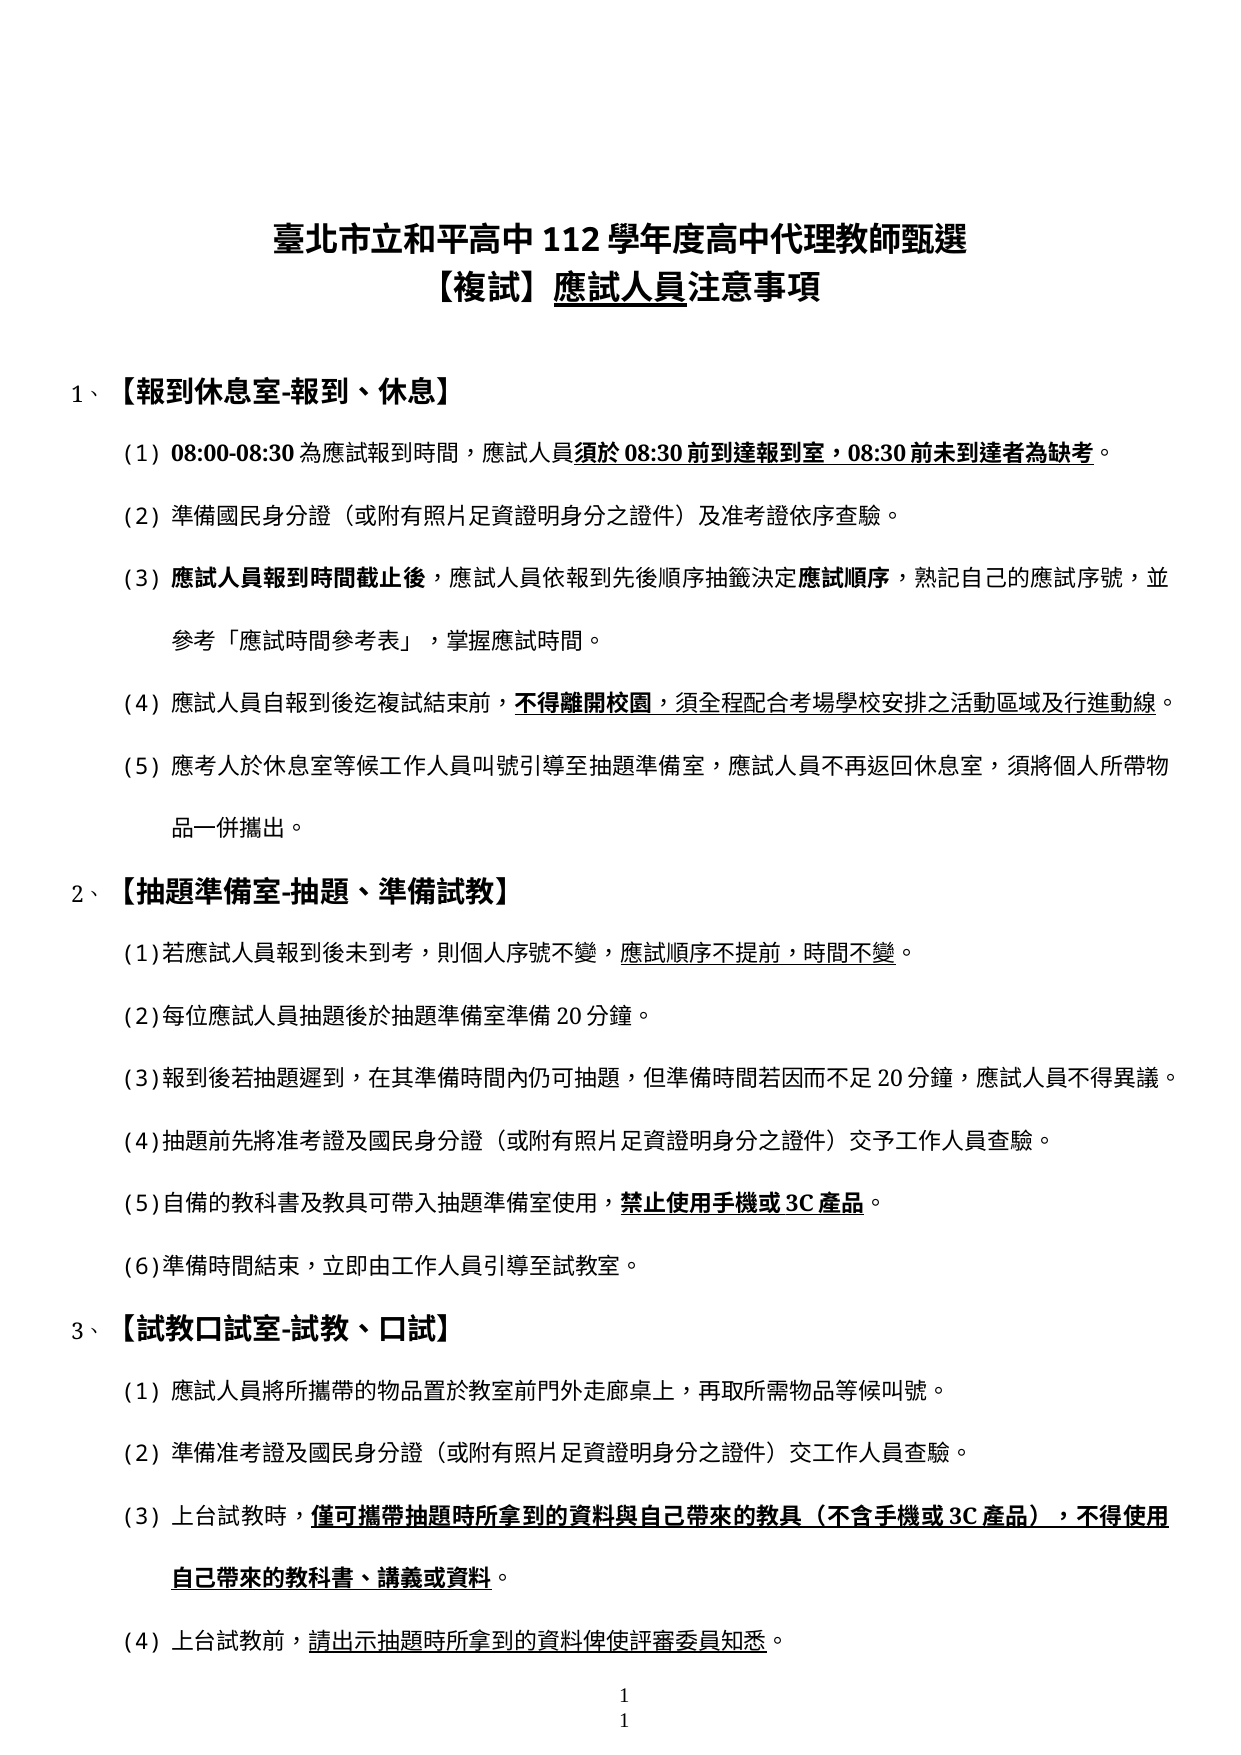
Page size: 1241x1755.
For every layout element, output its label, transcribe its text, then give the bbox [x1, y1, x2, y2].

list 應試人員將所攜帶的物品置於教室前門外走廊桌上，再取所需物品等候叫號。 [121, 1348, 1169, 1410]
list 若應試人員報到後未到考，則個人序號不變，應試順序不提前，時間不變。 [121, 910, 1169, 973]
list 抽題前先將准考證及國民身分證（或附有照片足資證明身分之證件）交予工作人員查驗。 [121, 1098, 1169, 1160]
list 08:00-08:30為應試報到時間，應試人員須於08:30前到達報到室，08:30前未到達者為缺考。 [121, 410, 1169, 473]
text 【複試】應試人員注意事項 [71, 258, 1169, 310]
list 報到後若抽題遲到，在其準備時間內仍可抽題，但準備時間若因而不足20分鐘，應試人員不得異議。 [121, 1035, 1169, 1098]
list 應試人員報到時間截止後，應試人員依報到先後順序抽籤決定應試順序，熟記自己的應試序號，並參考「應試時間參考表」，掌握應試時間。 [121, 535, 1169, 660]
list 自備的教科書及教具可帶入抽題準備室使用，禁止使用手機或3C產品。 [121, 1160, 1169, 1223]
list 應試人員自報到後迄複試結束前，不得離開校園，須全程配合考場學校安排之活動區域及行進動線。 [121, 660, 1169, 723]
list 【報到休息室-報到、休息】 [71, 348, 1169, 410]
list 【試教口試室-試教、口試】 [71, 1285, 1169, 1348]
text 臺北市立和平高中112學年度高中代理教師甄選 [71, 196, 1169, 258]
list 準備時間結束，立即由工作人員引導至試教室。 [121, 1223, 1169, 1285]
list 【抽題準備室-抽題、準備試教】 [71, 848, 1169, 910]
list 上台試教前，請出示抽題時所拿到的資料俾使評審委員知悉。 [121, 1598, 1169, 1660]
list 應考人於休息室等候工作人員叫號引導至抽題準備室，應試人員不再返回休息室，須將個人所帶物品一併攜出。 [121, 723, 1169, 848]
list 準備國民身分證（或附有照片足資證明身分之證件）及准考證依序查驗。 [121, 473, 1169, 535]
list 準備准考證及國民身分證（或附有照片足資證明身分之證件）交工作人員查驗。 [121, 1410, 1169, 1473]
list 每位應試人員抽題後於抽題準備室準備20分鐘。 [121, 973, 1169, 1035]
list 上台試教時，僅可攜帶抽題時所拿到的資料與自己帶來的教具（不含手機或3C產品），不得使用自己帶來的教科書、講義或資料。 [121, 1473, 1169, 1598]
